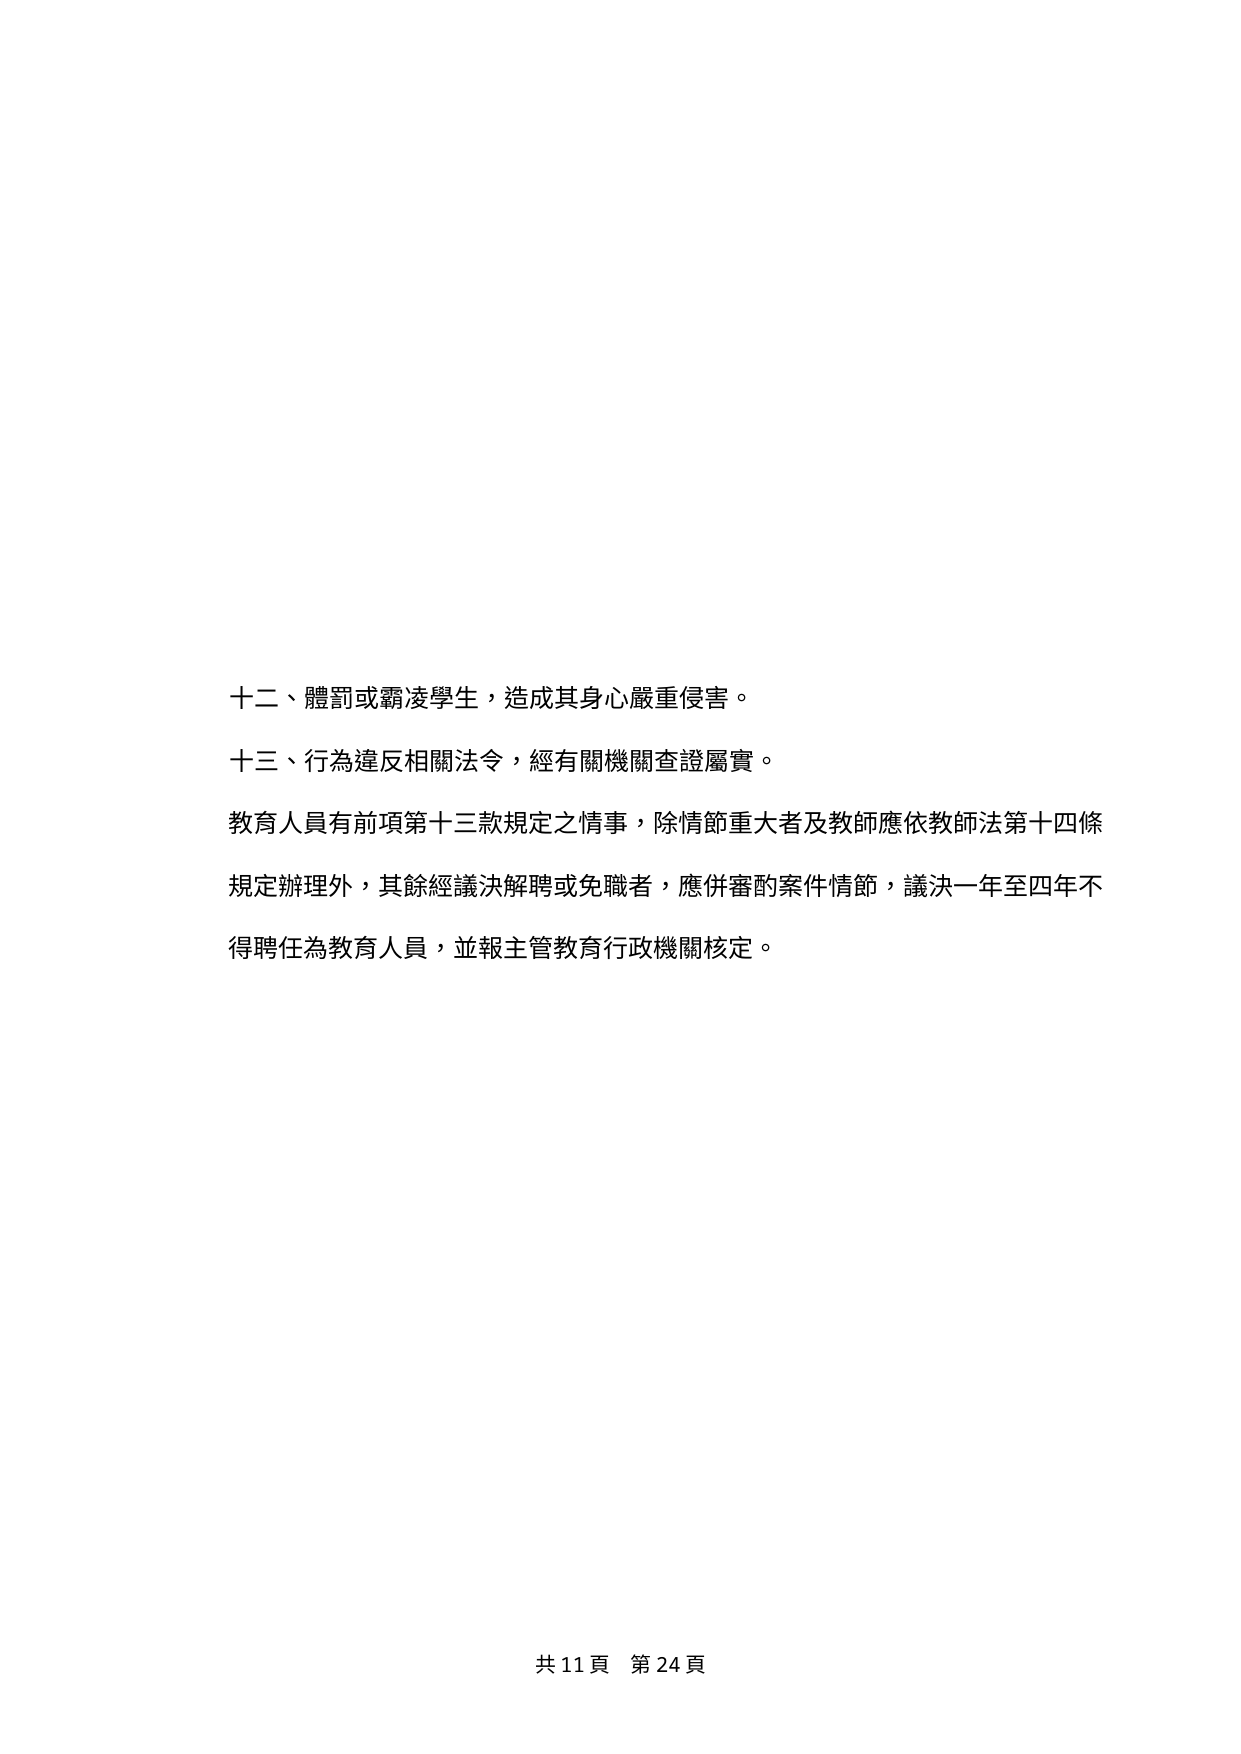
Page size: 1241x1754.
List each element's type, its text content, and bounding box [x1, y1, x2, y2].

text 十三、行為違反相關法令，經有關機關查證屬實。 [118, 718, 1122, 780]
text 教育人員有前項第十三款規定之情事，除情節重大者及教師應依教師法第十四條規定辦理外，其餘經議決解聘或免職者，應併審酌案件情節，議決一年至四年不得聘任為教育人員，並報主管教育行政機關核定。 [229, 780, 1122, 968]
text 十二、體罰或霸凌學生，造成其身心嚴重侵害。 [118, 655, 1122, 718]
